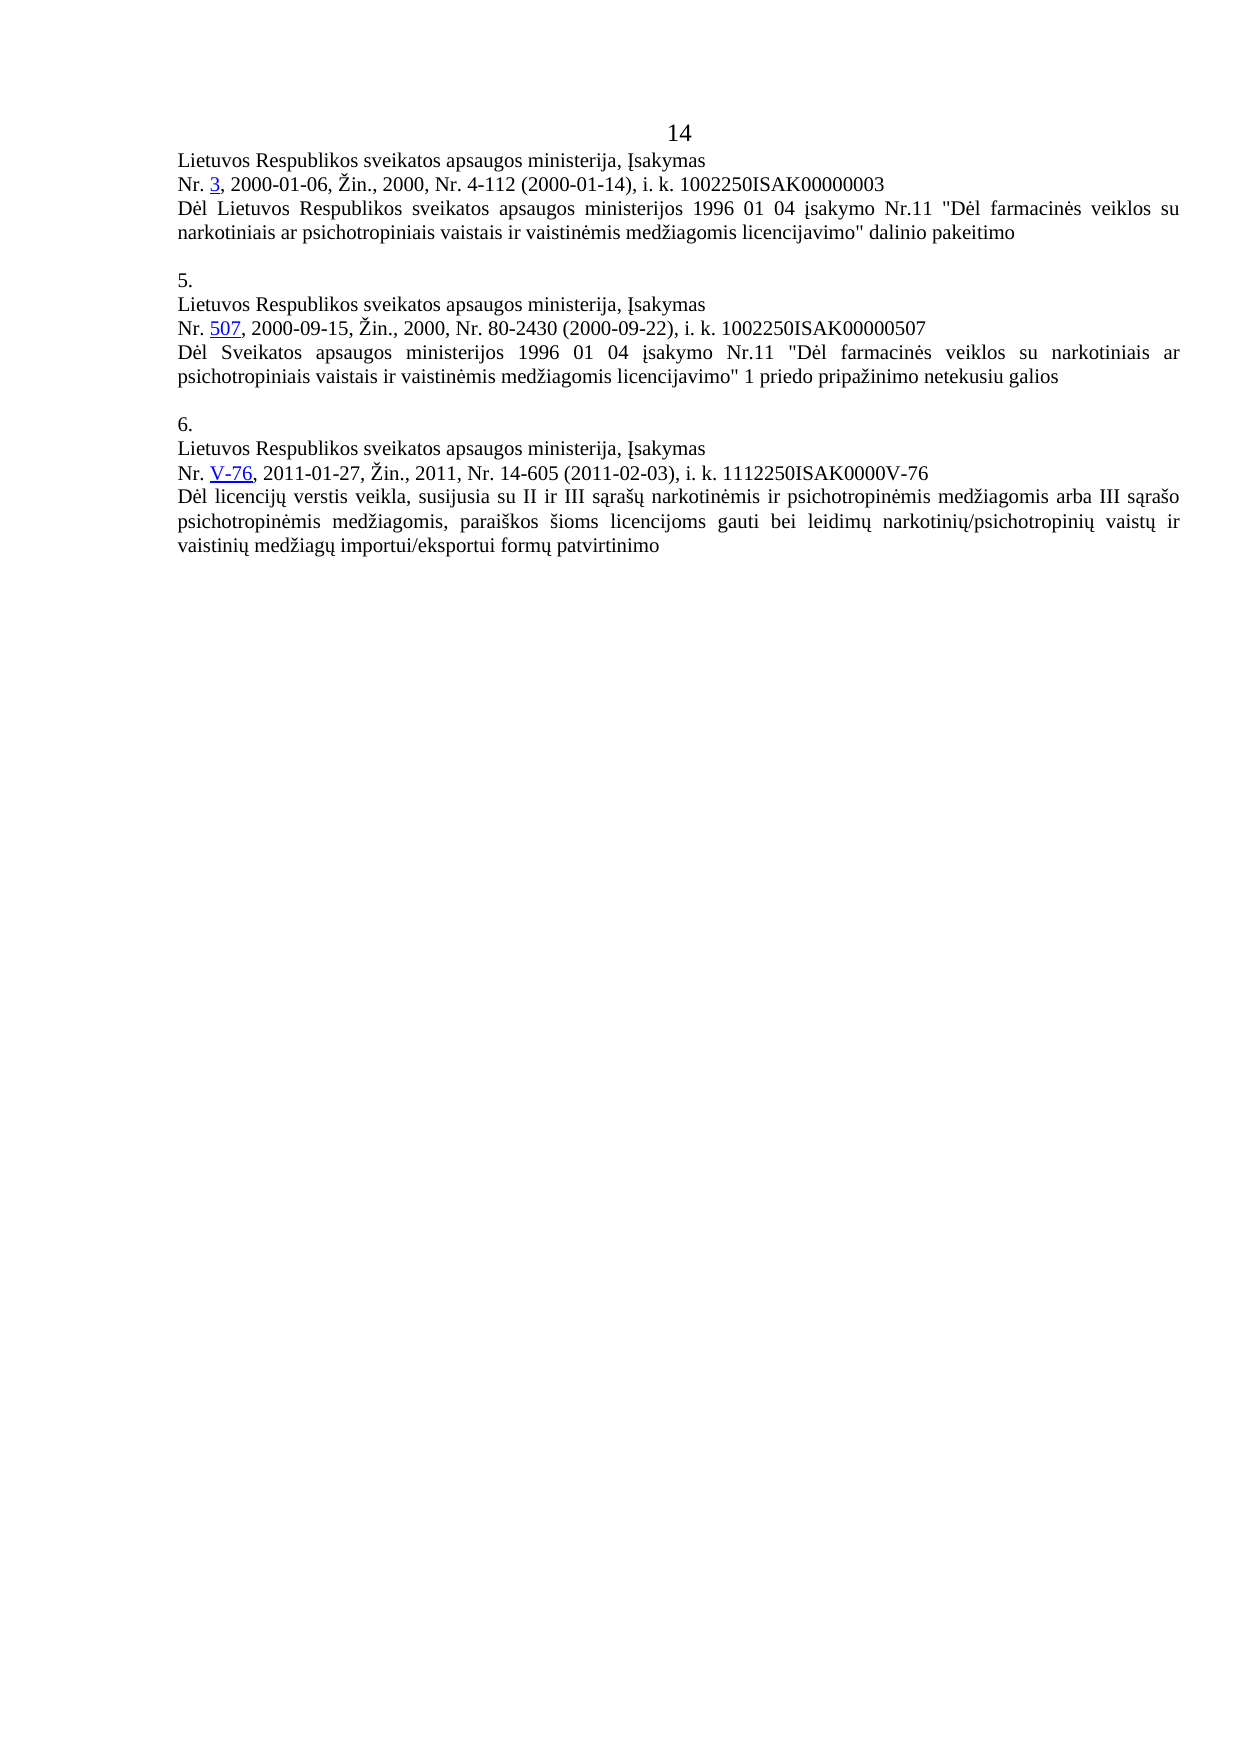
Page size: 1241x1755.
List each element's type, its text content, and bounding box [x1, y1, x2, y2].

text Nr. V-76, 2011-01-27, Žin., 2011, Nr. 14-605 (2011-02-03), i. k. 1112250ISAK0000V-76 [177, 460, 1181, 484]
text Nr. 3, 2000-01-06, Žin., 2000, Nr. 4-112 (2000-01-14), i. k. 1002250ISAK00000003 [177, 172, 1181, 196]
text 5. [177, 268, 1181, 292]
text Dėl Sveikatos apsaugos ministerijos 1996 01 04 įsakymo Nr.11 "Dėl farmacinės veiklos su narkotiniais ar psichotropiniais vaistais ir vaistinėmis medžiagomis licencijavimo" 1 priedo pripažinimo netekusiu galios [177, 340, 1181, 388]
text Lietuvos Respublikos sveikatos apsaugos ministerija, Įsakymas [177, 292, 1181, 316]
text Nr. 507, 2000-09-15, Žin., 2000, Nr. 80-2430 (2000-09-22), i. k. 1002250ISAK00000507 [177, 316, 1181, 340]
text Lietuvos Respublikos sveikatos apsaugos ministerija, Įsakymas [177, 148, 1181, 172]
text Lietuvos Respublikos sveikatos apsaugos ministerija, Įsakymas [177, 436, 1181, 460]
text Dėl licencijų verstis veikla, susijusia su II ir III sąrašų narkotinėmis ir psichotropinėmis medžiagomis arba III sąrašo psichotropinėmis medžiagomis, paraiškos šioms licencijoms gauti bei leidimų narkotinių/psichotropinių vaistų ir vaistinių medžiagų importui/eksportui formų patvirtinimo [177, 484, 1181, 557]
text 6. [177, 412, 1181, 436]
text Dėl Lietuvos Respublikos sveikatos apsaugos ministerijos 1996 01 04 įsakymo Nr.11 "Dėl farmacinės veiklos su narkotiniais ar psichotropiniais vaistais ir vaistinėmis medžiagomis licencijavimo" dalinio pakeitimo [177, 196, 1181, 244]
